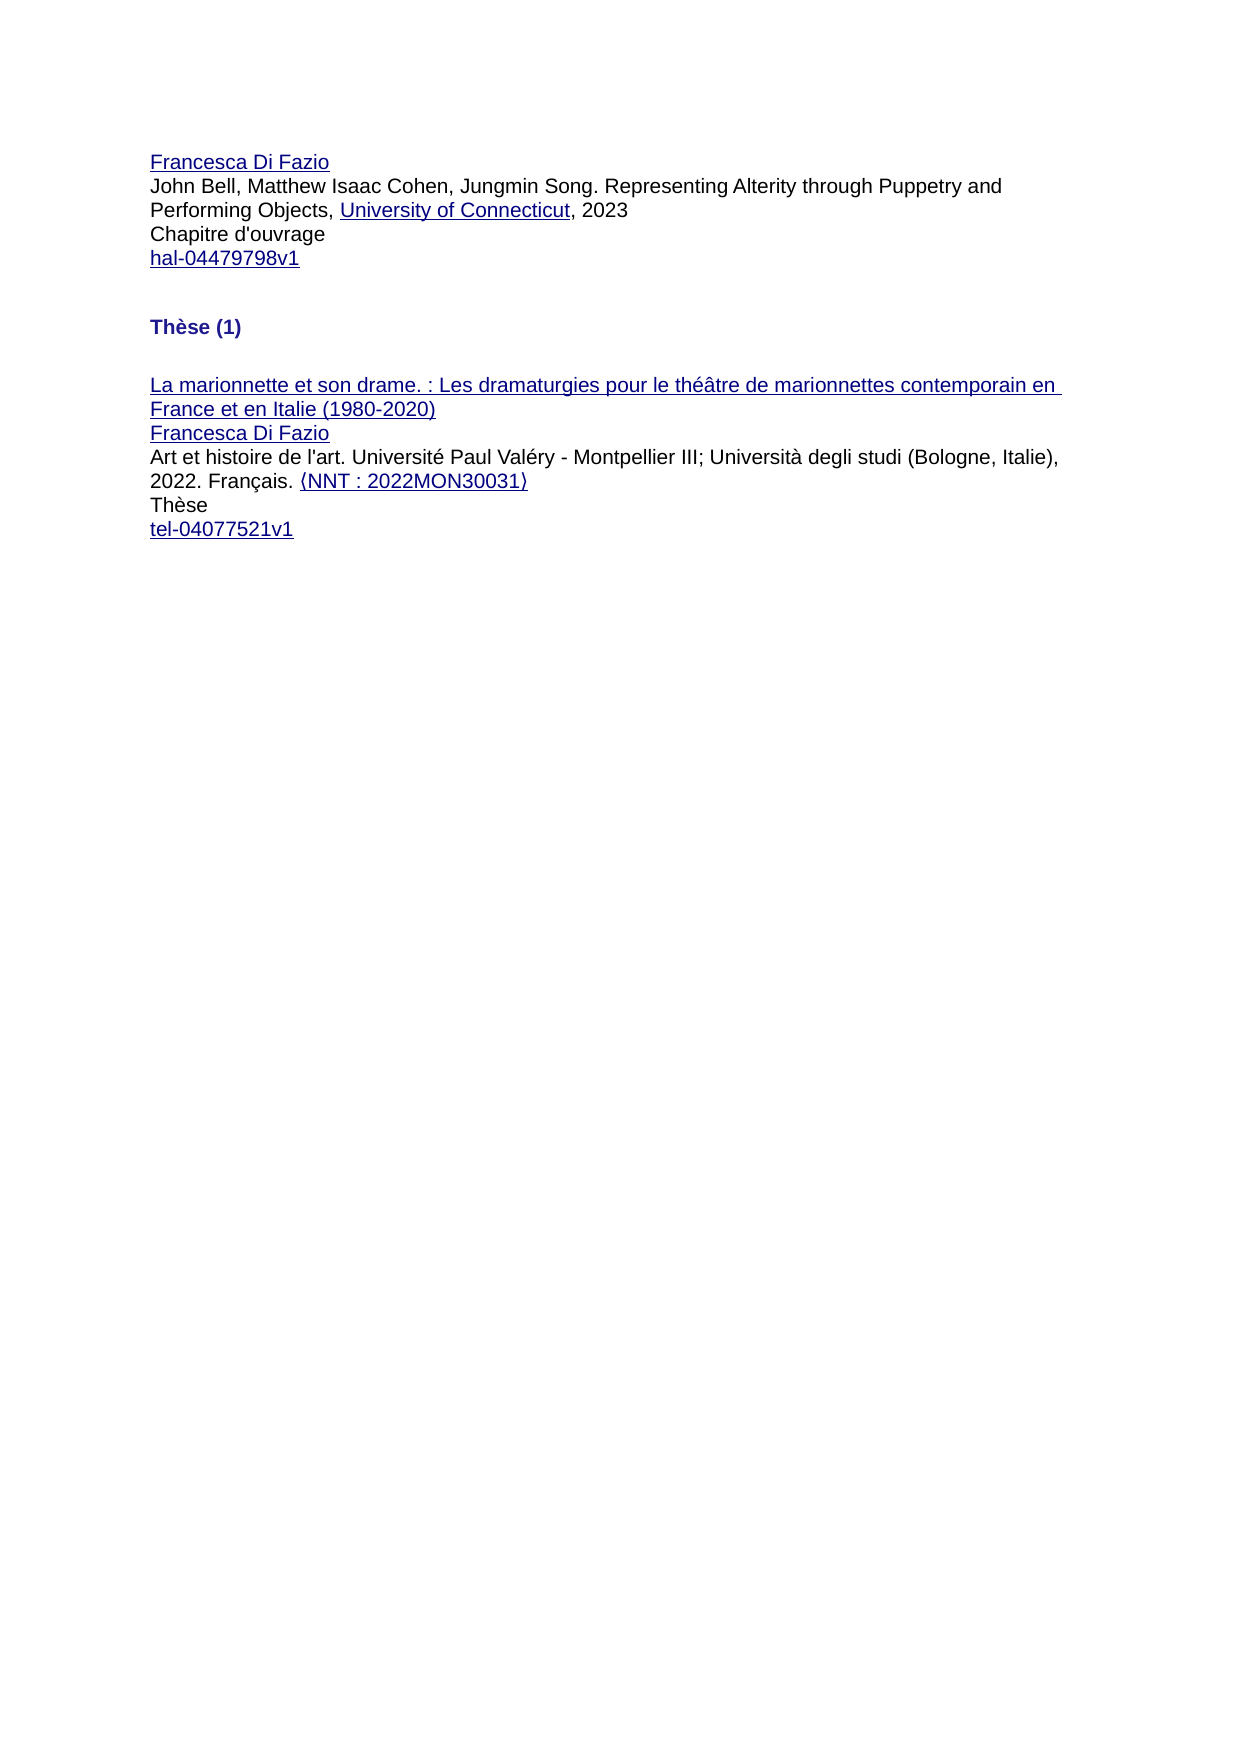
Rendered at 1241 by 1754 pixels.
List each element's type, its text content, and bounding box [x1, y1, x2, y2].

table_header Francesca Di Fazio John Bell, Matthew Isaac Cohen, Jungmin Song. Representing Alterity through Puppetry and Performing Objects, University of Connecticut, 2023 Chapitre d'ouvrage hal-04479798v1 [150, 150, 1090, 270]
subtitle Thèse (1) [150, 314, 1090, 338]
table_header La marionnette et son drame. : Les dramaturgies pour le théâtre de marionnettes contemporain en France et en Italie (1980-2020) Francesca Di Fazio Art et histoire de l'art. Université Paul Valéry - Montpellier III; Università degli studi (Bologne, Italie), 2022. Français. ⟨NNT : 2022MON30031⟩ Thèse tel-04077521v1 [150, 373, 1090, 541]
